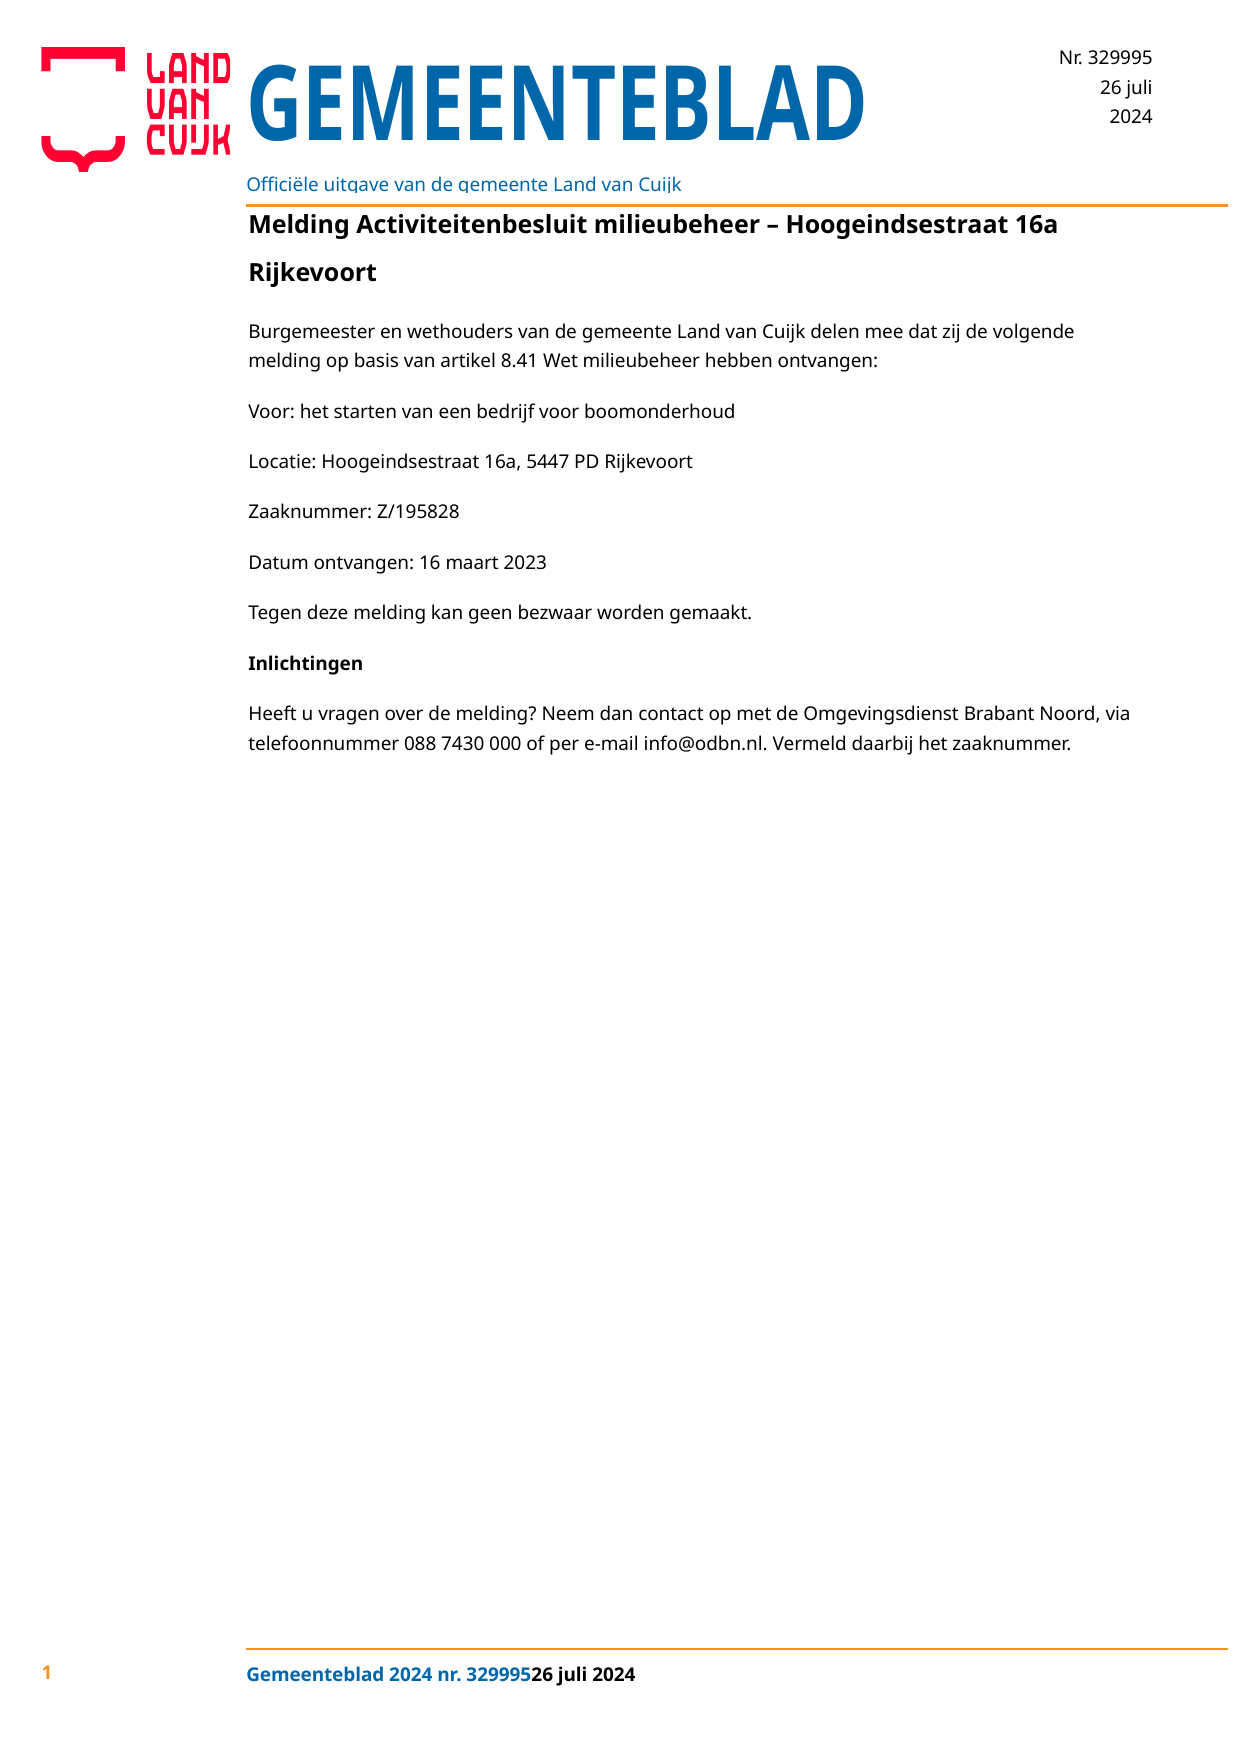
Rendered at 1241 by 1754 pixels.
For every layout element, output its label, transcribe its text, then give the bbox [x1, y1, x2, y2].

text Burgemeester en wethouders van de gemeente Land van Cuijk delen mee dat zij de volgende melding op basis van artikel 8.41 Wet milieubeheer hebben ontvangen: [248, 318, 1152, 373]
text Tegen deze melding kan geen bezwaar worden gemaakt. [248, 599, 1152, 625]
text Heeft u vragen over de melding? Neem dan contact op met de Omgevingsdienst Brabant Noord, via telefoonnummer 088 7430 000 of per e-mail info@odbn.nl. Vermeld daarbij het zaaknummer. [248, 700, 1152, 756]
text Zaaknummer: Z/195828 [248, 499, 1152, 524]
text Voor: het starten van een bedrijf voor boomonderhoud [248, 398, 1152, 424]
text Locatie: Hoogeindsestraat 16a, 5447 PD Rijkevoort [248, 448, 1152, 474]
picture [41, 47, 231, 172]
text Datum ontvangen: 16 maart 2023 [248, 549, 1152, 575]
text Inlichtingen [248, 650, 1152, 676]
text Melding Activiteitenbesluit milieubeheer – Hoogeindsestraat 16a Rijkevoort [248, 207, 1152, 288]
